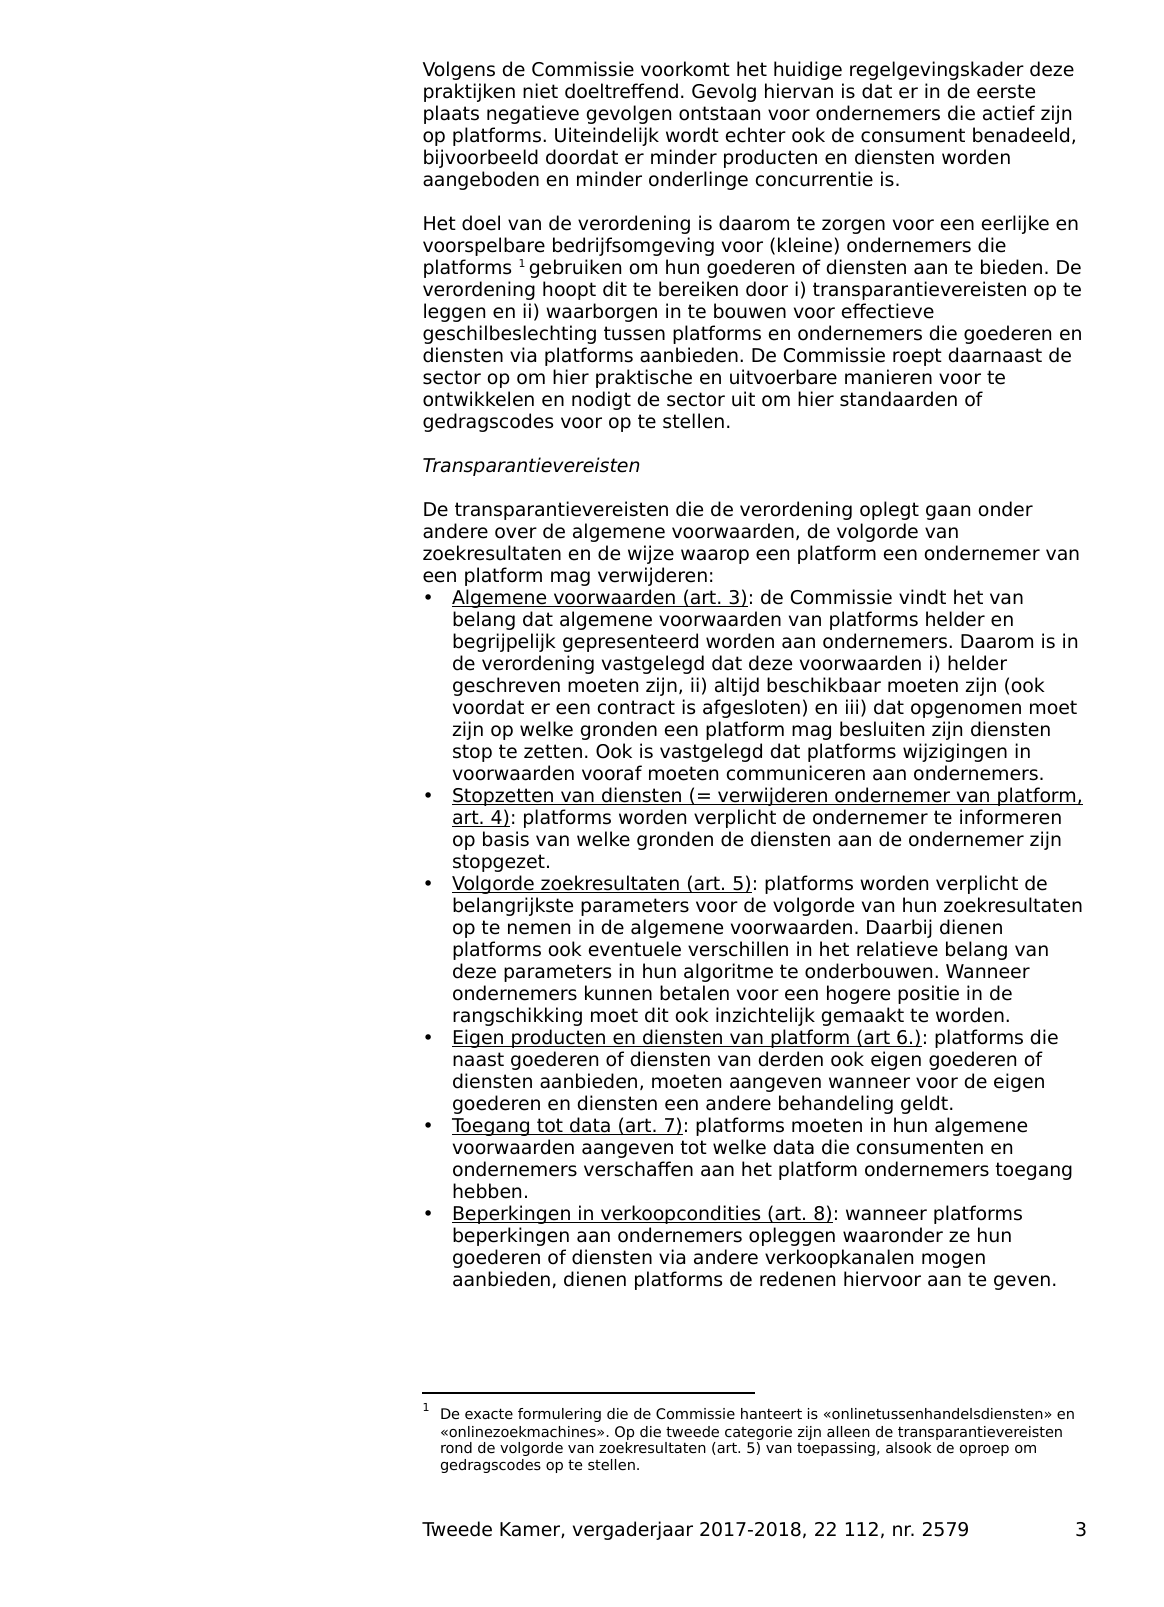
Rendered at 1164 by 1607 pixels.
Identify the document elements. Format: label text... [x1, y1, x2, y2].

text • Toegang tot data (art. 7): platforms moeten in hun algemene voorwaarden aangeven tot welke data die consumenten en ondernemers verschaffen aan het platform ondernemers toegang hebben. [422, 1115, 1087, 1203]
text De transparantievereisten die de verordening oplegt gaan onder andere over de algemene voorwaarden, de volgorde van zoekresultaten en de wijze waarop een platform een ondernemer van een platform mag verwijderen: [422, 499, 1087, 587]
text • Beperkingen in verkoopcondities (art. 8): wanneer platforms beperkingen aan ondernemers opleggen waaronder ze hun goederen of diensten via andere verkoopkanalen mogen aanbieden, dienen platforms de redenen hiervoor aan te geven. [422, 1203, 1087, 1291]
text • Algemene voorwaarden (art. 3): de Commissie vindt het van belang dat algemene voorwaarden van platforms helder en begrijpelijk gepresenteerd worden aan ondernemers. Daarom is in de verordening vastgelegd dat deze voorwaarden i) helder geschreven moeten zijn, ii) altijd beschikbaar moeten zijn (ook voordat er een contract is afgesloten) en iii) dat opgenomen moet zijn op welke gronden een platform mag besluiten zijn diensten stop te zetten. Ook is vastgelegd dat platforms wijzigingen in voorwaarden vooraf moeten communiceren aan ondernemers. [422, 587, 1087, 785]
text • Stopzetten van diensten (= verwijderen ondernemer van platform, art. 4): platforms worden verplicht de ondernemer te informeren op basis van welke gronden de diensten aan de ondernemer zijn stopgezet. [422, 785, 1087, 873]
text • Volgorde zoekresultaten (art. 5): platforms worden verplicht de belangrijkste parameters voor de volgorde van hun zoekresultaten op te nemen in de algemene voorwaarden. Daarbij dienen platforms ook eventuele verschillen in het relatieve belang van deze parameters in hun algoritme te onderbouwen. Wanneer ondernemers kunnen betalen voor een hogere positie in de rangschikking moet dit ook inzichtelijk gemaakt te worden. [422, 873, 1087, 1027]
text Volgens de Commissie voorkomt het huidige regelgevingskader deze praktijken niet doeltreffend. Gevolg hiervan is dat er in de eerste plaats negatieve gevolgen ontstaan voor ondernemers die actief zijn op platforms. Uiteindelijk wordt echter ook de consument benadeeld, bijvoorbeeld doordat er minder producten en diensten worden aangeboden en minder onderlinge concurrentie is. [422, 59, 1087, 191]
subtitle Transparantievereisten [422, 455, 1087, 477]
text De exacte formulering die de Commissie hanteert is «onlinetussenhandelsdiensten» en «onlinezoekmachines». Op die tweede categorie zijn alleen de transparantievereisten rond de volgorde van zoekresultaten (art. 5) van toepassing, alsook de oproep om gedragscodes op te stellen. [422, 1402, 1087, 1474]
text Het doel van de verordening is daarom te zorgen voor een eerlijke en voorspelbare bedrijfsomgeving voor (kleine) ondernemers die platforms gebruiken om hun goederen of diensten aan te bieden. De verordening hoopt dit te bereiken door i) transparantievereisten op te leggen en ii) waarborgen in te bouwen voor effectieve geschilbeslechting tussen platforms en ondernemers die goederen en diensten via platforms aanbieden. De Commissie roept daarnaast de sector op om hier praktische en uitvoerbare manieren voor te ontwikkelen en nodigt de sector uit om hier standaarden of gedragscodes voor op te stellen. [422, 213, 1087, 433]
text • Eigen producten en diensten van platform (art 6.): platforms die naast goederen of diensten van derden ook eigen goederen of diensten aanbieden, moeten aangeven wanneer voor de eigen goederen en diensten een andere behandeling geldt. [422, 1027, 1087, 1115]
